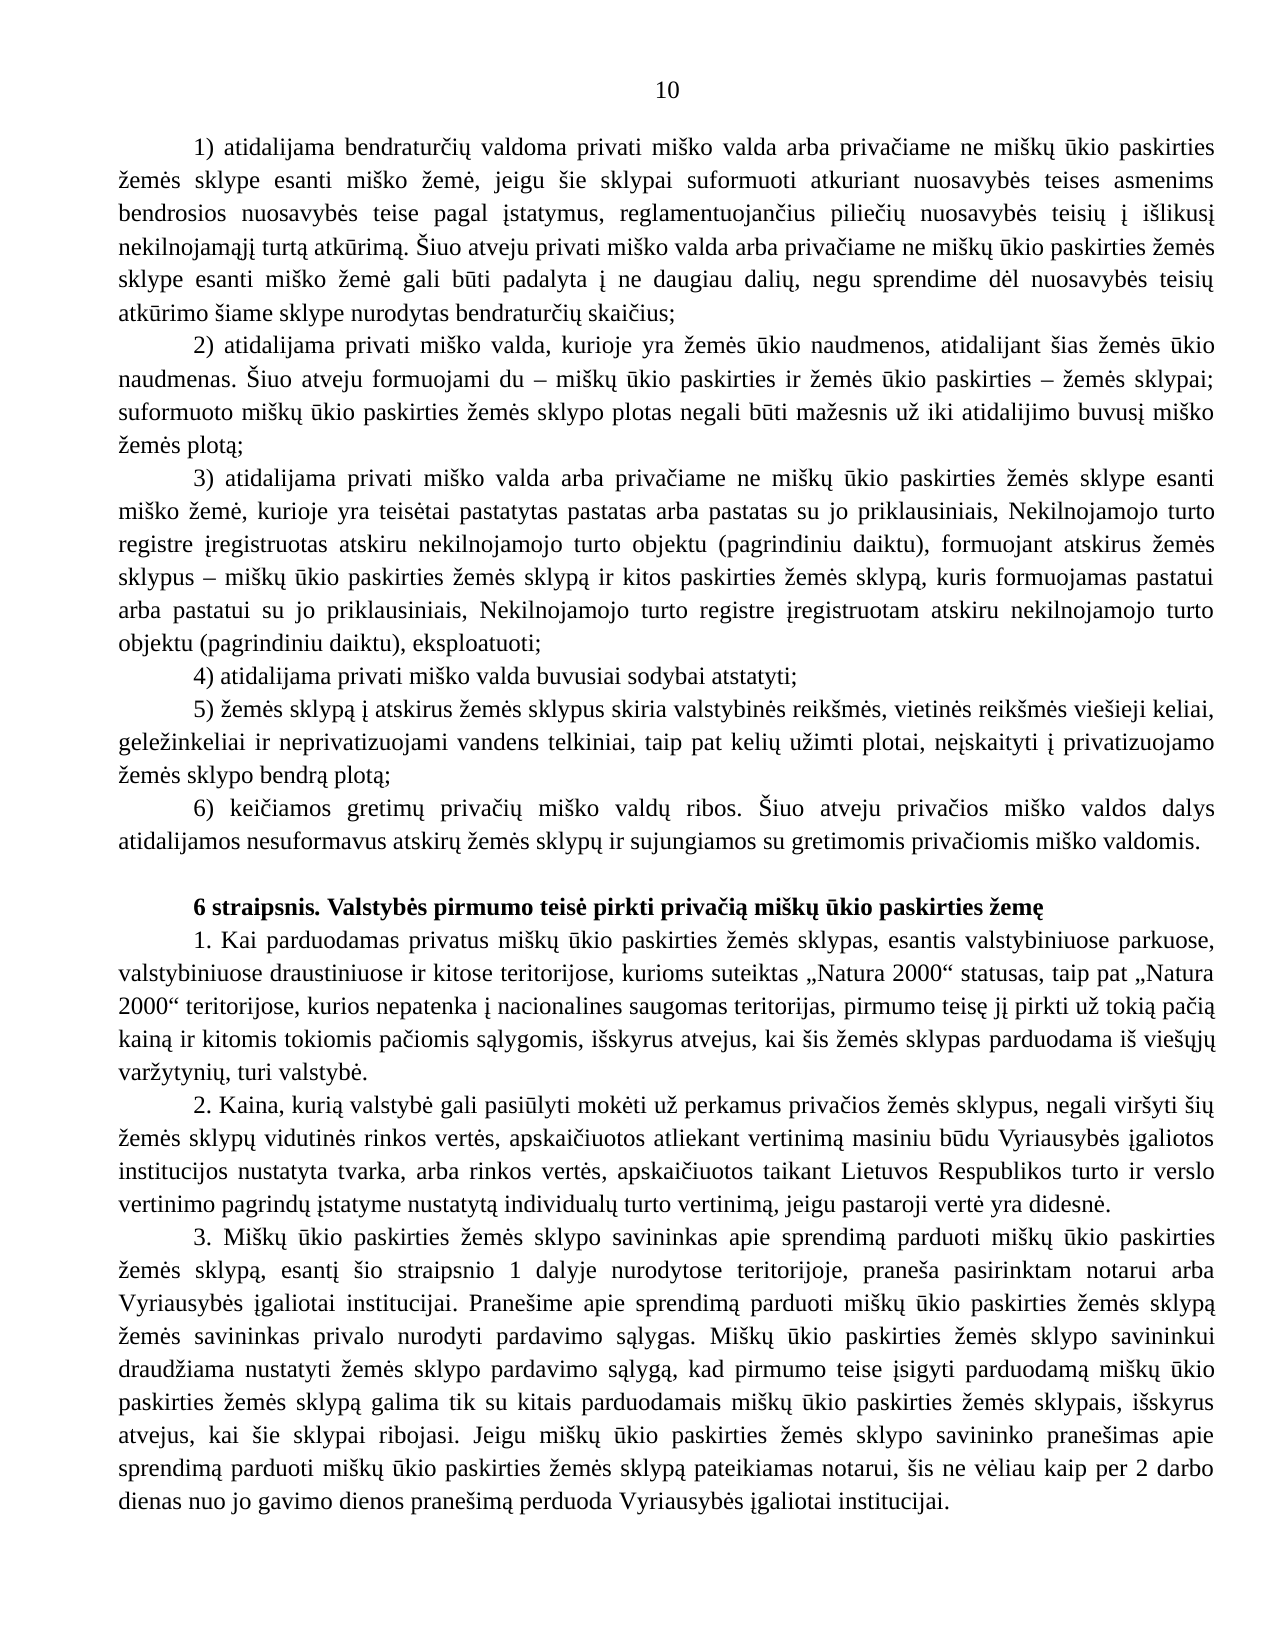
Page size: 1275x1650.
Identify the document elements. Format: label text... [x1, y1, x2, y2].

text 3. Miškų ūkio paskirties žemės sklypo savininkas apie sprendimą parduoti miškų ūkio paskirties žemės sklypą, esantį šio straipsnio 1 dalyje nurodytose teritorijoje, praneša pasirinktam notarui arba Vyriausybės įgaliotai institucijai. Pranešime apie sprendimą parduoti miškų ūkio paskirties žemės sklypą žemės savininkas privalo nurodyti pardavimo sąlygas. Miškų ūkio paskirties žemės sklypo savininkui draudžiama nustatyti žemės sklypo pardavimo sąlygą, kad pirmumo teise įsigyti parduodamą miškų ūkio paskirties žemės sklypą galima tik su kitais parduodamais miškų ūkio paskirties žemės sklypais, išskyrus atvejus, kai šie sklypai ribojasi. Jeigu miškų ūkio paskirties žemės sklypo savininko pranešimas apie sprendimą parduoti miškų ūkio paskirties žemės sklypą pateikiamas notarui, šis ne vėliau kaip per 2 darbo dienas nuo jo gavimo dienos pranešimą perduoda Vyriausybės įgaliotai institucijai. [118, 1222, 1216, 1515]
text 6) keičiamos gretimų privačių miško valdų ribos. Šiuo atveju privačios miško valdos dalys atidalijamos nesuformavus atskirų žemės sklypų ir sujungiamos su gretimomis privačiomis miško valdomis. [118, 793, 1216, 855]
text 3) atidalijama privati miško valda arba privačiame ne miškų ūkio paskirties žemės sklype esanti miško žemė, kurioje yra teisėtai pastatytas pastatas arba pastatas su jo priklausiniais, Nekilnojamojo turto registre įregistruotas atskiru nekilnojamojo turto objektu (pagrindiniu daiktu), formuojant atskirus žemės sklypus – miškų ūkio paskirties žemės sklypą ir kitos paskirties žemės sklypą, kuris formuojamas pastatui arba pastatui su jo priklausiniais, Nekilnojamojo turto registre įregistruotam atskiru nekilnojamojo turto objektu (pagrindiniu daiktu), eksploatuoti; [118, 463, 1216, 657]
text 1) atidalijama bendraturčių valdoma privati miško valda arba privačiame ne miškų ūkio paskirties žemės sklype esanti miško žemė, jeigu šie sklypai suformuoti atkuriant nuosavybės teises asmenims bendrosios nuosavybės teise pagal įstatymus, reglamentuojančius piliečių nuosavybės teisių į išlikusį nekilnojamąjį turtą atkūrimą. Šiuo atveju privati miško valda arba privačiame ne miškų ūkio paskirties žemės sklype esanti miško žemė gali būti padalyta į ne daugiau dalių, negu sprendime dėl nuosavybės teisių atkūrimo šiame sklype nurodytas bendraturčių skaičius; [118, 132, 1216, 326]
text 2) atidalijama privati miško valda, kurioje yra žemės ūkio naudmenos, atidalijant šias žemės ūkio naudmenas. Šiuo atveju formuojami du – miškų ūkio paskirties ir žemės ūkio paskirties – žemės sklypai; suformuoto miškų ūkio paskirties žemės sklypo plotas negali būti mažesnis už iki atidalijimo buvusį miško žemės plotą; [118, 331, 1216, 458]
text 6 straipsnis. Valstybės pirmumo teisė pirkti privačią miškų ūkio paskirties žemę [118, 892, 1216, 921]
text 4) atidalijama privati miško valda buvusiai sodybai atstatyti; [118, 661, 1216, 689]
text 1. Kai parduodamas privatus miškų ūkio paskirties žemės sklypas, esantis valstybiniuose parkuose, valstybiniuose draustiniuose ir kitose teritorijose, kurioms suteiktas „Natura 2000“ statusas, taip pat „Natura 2000“ teritorijose, kurios nepatenka į nacionalines saugomas teritorijas, pirmumo teisę jį pirkti už tokią pačią kainą ir kitomis tokiomis pačiomis sąlygomis, išskyrus atvejus, kai šis žemės sklypas parduodama iš viešųjų varžytynių, turi valstybė. [118, 925, 1216, 1086]
text 2. Kaina, kurią valstybė gali pasiūlyti mokėti už perkamus privačios žemės sklypus, negali viršyti šių žemės sklypų vidutinės rinkos vertės, apskaičiuotos atliekant vertinimą masiniu būdu Vyriausybės įgaliotos institucijos nustatyta tvarka, arba rinkos vertės, apskaičiuotos taikant Lietuvos Respublikos turto ir verslo vertinimo pagrindų įstatyme nustatytą individualų turto vertinimą, jeigu pastaroji vertė yra didesnė. [118, 1090, 1216, 1218]
text 5) žemės sklypą į atskirus žemės sklypus skiria valstybinės reikšmės, vietinės reikšmės viešieji keliai, geležinkeliai ir neprivatizuojami vandens telkiniai, taip pat kelių užimti plotai, neįskaityti į privatizuojamo žemės sklypo bendrą plotą; [118, 694, 1216, 789]
